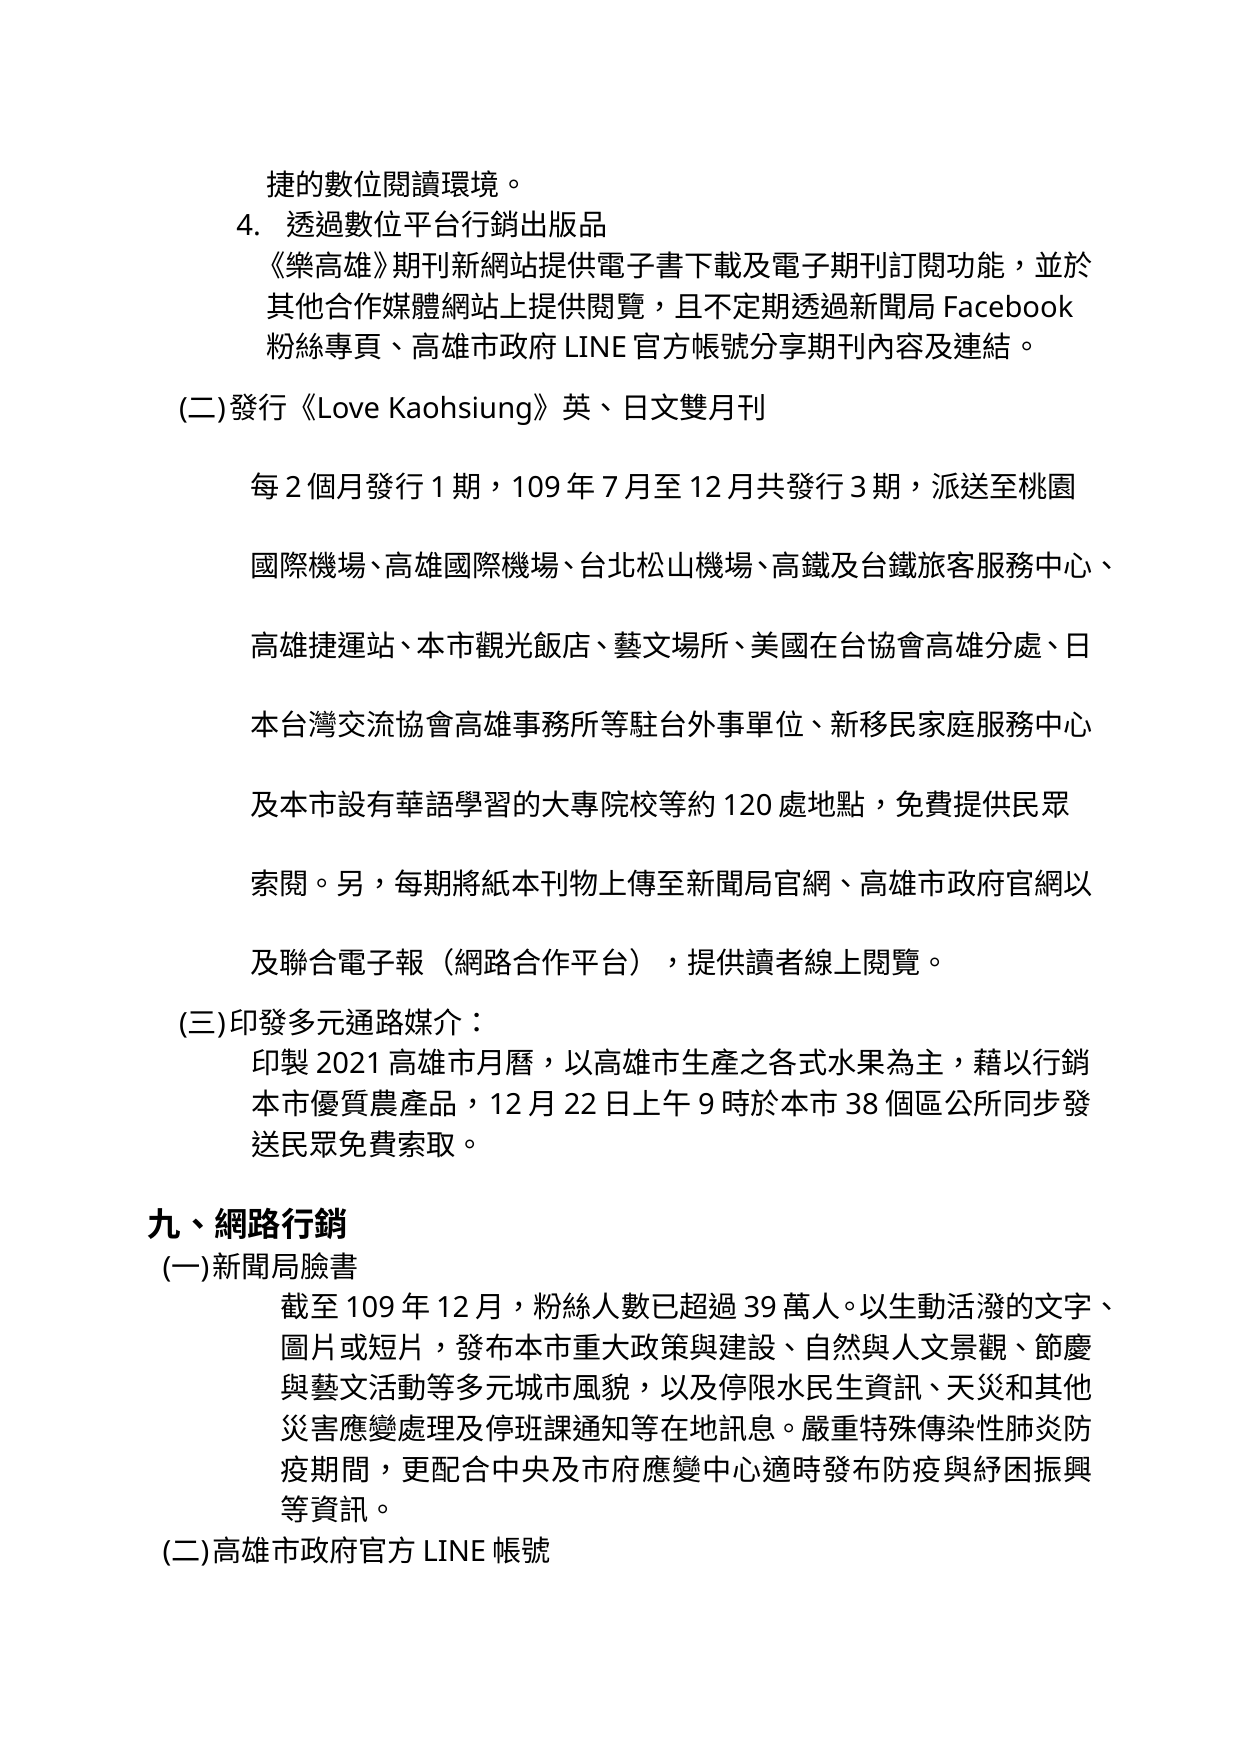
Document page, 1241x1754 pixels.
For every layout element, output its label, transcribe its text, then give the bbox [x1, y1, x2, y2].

text 《樂高雄》期刊新網站提供電子書下載及電子期刊訂閱功能，並於其他合作媒體網站上提供閱覽，且不定期透過新聞局Facebook粉絲專頁、高雄市政府LINE官方帳號分享期刊內容及連結。 [266, 244, 1092, 366]
text 印製2021高雄市月曆，以高雄市生產之各式水果為主，藉以行銷本市優質農產品，12月22日上午9時於本市38個區公所同步發送民眾免費索取。 [251, 1041, 1092, 1163]
list 透過數位平台行銷出版品 [236, 203, 1092, 244]
text 截至109年12月，粉絲人數已超過39萬人。以生動活潑的文字、圖片或短片，發布本市重大政策與建設、自然與人文景觀、節慶與藝文活動等多元城市風貌，以及停限水民生資訊、天災和其他災害應變處理及停班課通知等在地訊息。嚴重特殊傳染性肺炎防疫期間，更配合中央及市府應變中心適時發布防疫與紓困振興等資訊。 [281, 1285, 1092, 1529]
list 高雄市政府官方LINE帳號 [162, 1529, 1092, 1569]
text 《樂高雄》期刊新網站於108年8月上線，109年7月完成優化，包含版面設計調整，以及新增功能，提供讀者及網路使用者更便捷的數位閱讀環境。 [266, 163, 1092, 203]
list 新聞局臉書 [162, 1244, 1092, 1285]
text 每2個月發行1期，109年7月至12月共發行3期，派送至桃園國際機場、高雄國際機場、台北松山機場、高鐵及台鐵旅客服務中心、高雄捷運站、本市觀光飯店、藝文場所、美國在台協會高雄分處、日本台灣交流協會高雄事務所等駐台外事單位、新移民家庭服務中心，及本市設有華語學習的大專院校等約120處地點，免費提供民眾索閱。另，每期將紙本刊物上傳至新聞局官網、高雄市政府官網以及聯合電子報（網路合作平台），提供讀者線上閱覽。 [250, 445, 1092, 1001]
list 印發多元通路媒介： [179, 1001, 1092, 1041]
text 九、網路行銷 [148, 1204, 1092, 1244]
list 發行《Love Kaohsiung》英、日文雙月刊 [179, 366, 1092, 445]
